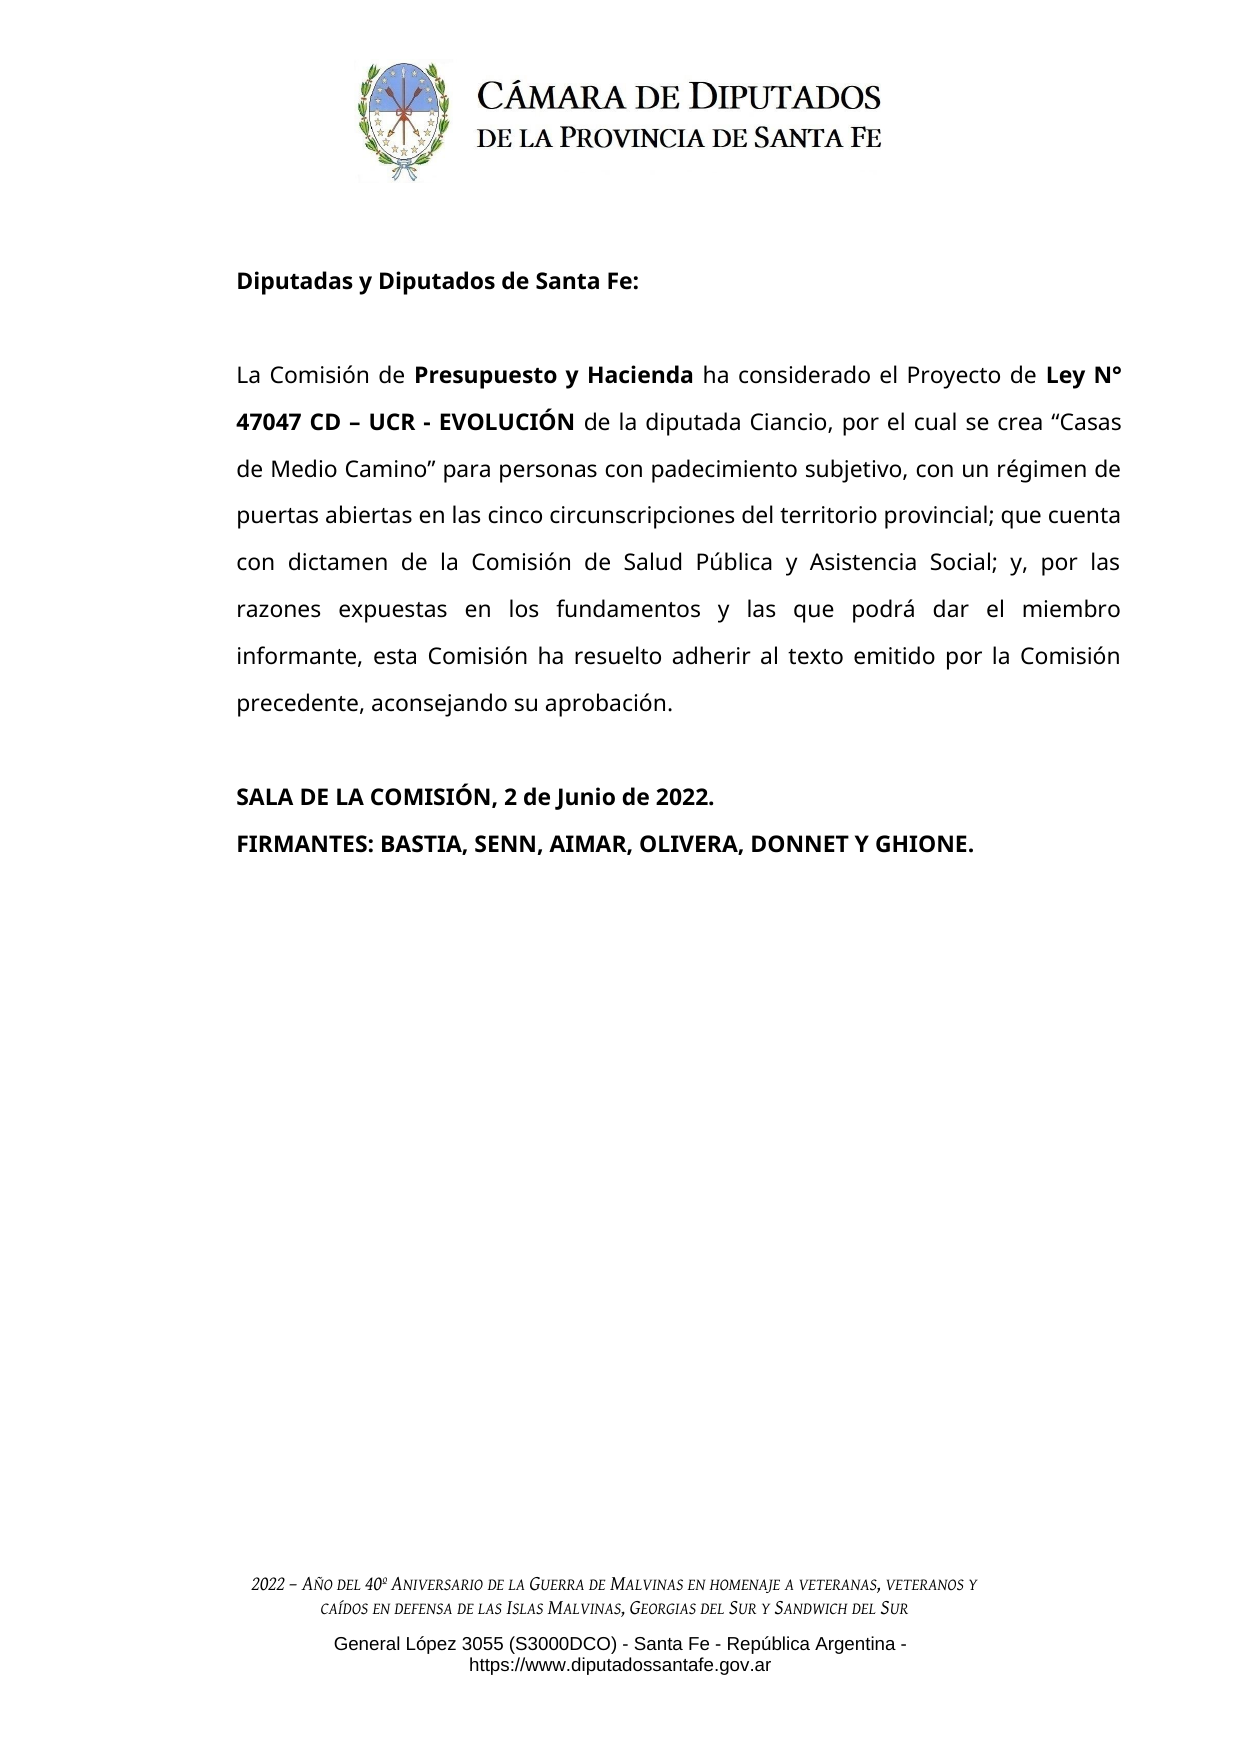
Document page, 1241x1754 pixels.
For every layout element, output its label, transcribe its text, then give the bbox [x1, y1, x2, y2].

text SALA DE LA COMISIÓN, 2 de Junio de 2022. [236, 781, 1122, 812]
text FIRMANTES: BASTIA, SENN, AIMAR, OLIVERA, DONNET Y GHIONE. [236, 827, 1122, 859]
picture [354, 59, 886, 183]
text Diputadas y Diputados de Santa Fe: [236, 265, 1122, 296]
text La Comisión de Presupuesto y Hacienda ha considerado el Proyecto de Ley N° 47047 CD – UCR - EVOLUCIÓN de la diputada Ciancio, por el cual se crea “Casas de Medio Camino” para personas con padecimiento subjetivo, con un régimen de puertas abiertas en las cinco circunscripciones del territorio provincial; que cuenta con dictamen de la Comisión de Salud Pública y Asistencia Social; y, por las razones expuestas en los fundamentos y las que podrá dar el miembro informante, esta Comisión ha resuelto adherir al texto emitido por la Comisión precedente, aconsejando su aprobación. [236, 359, 1122, 718]
